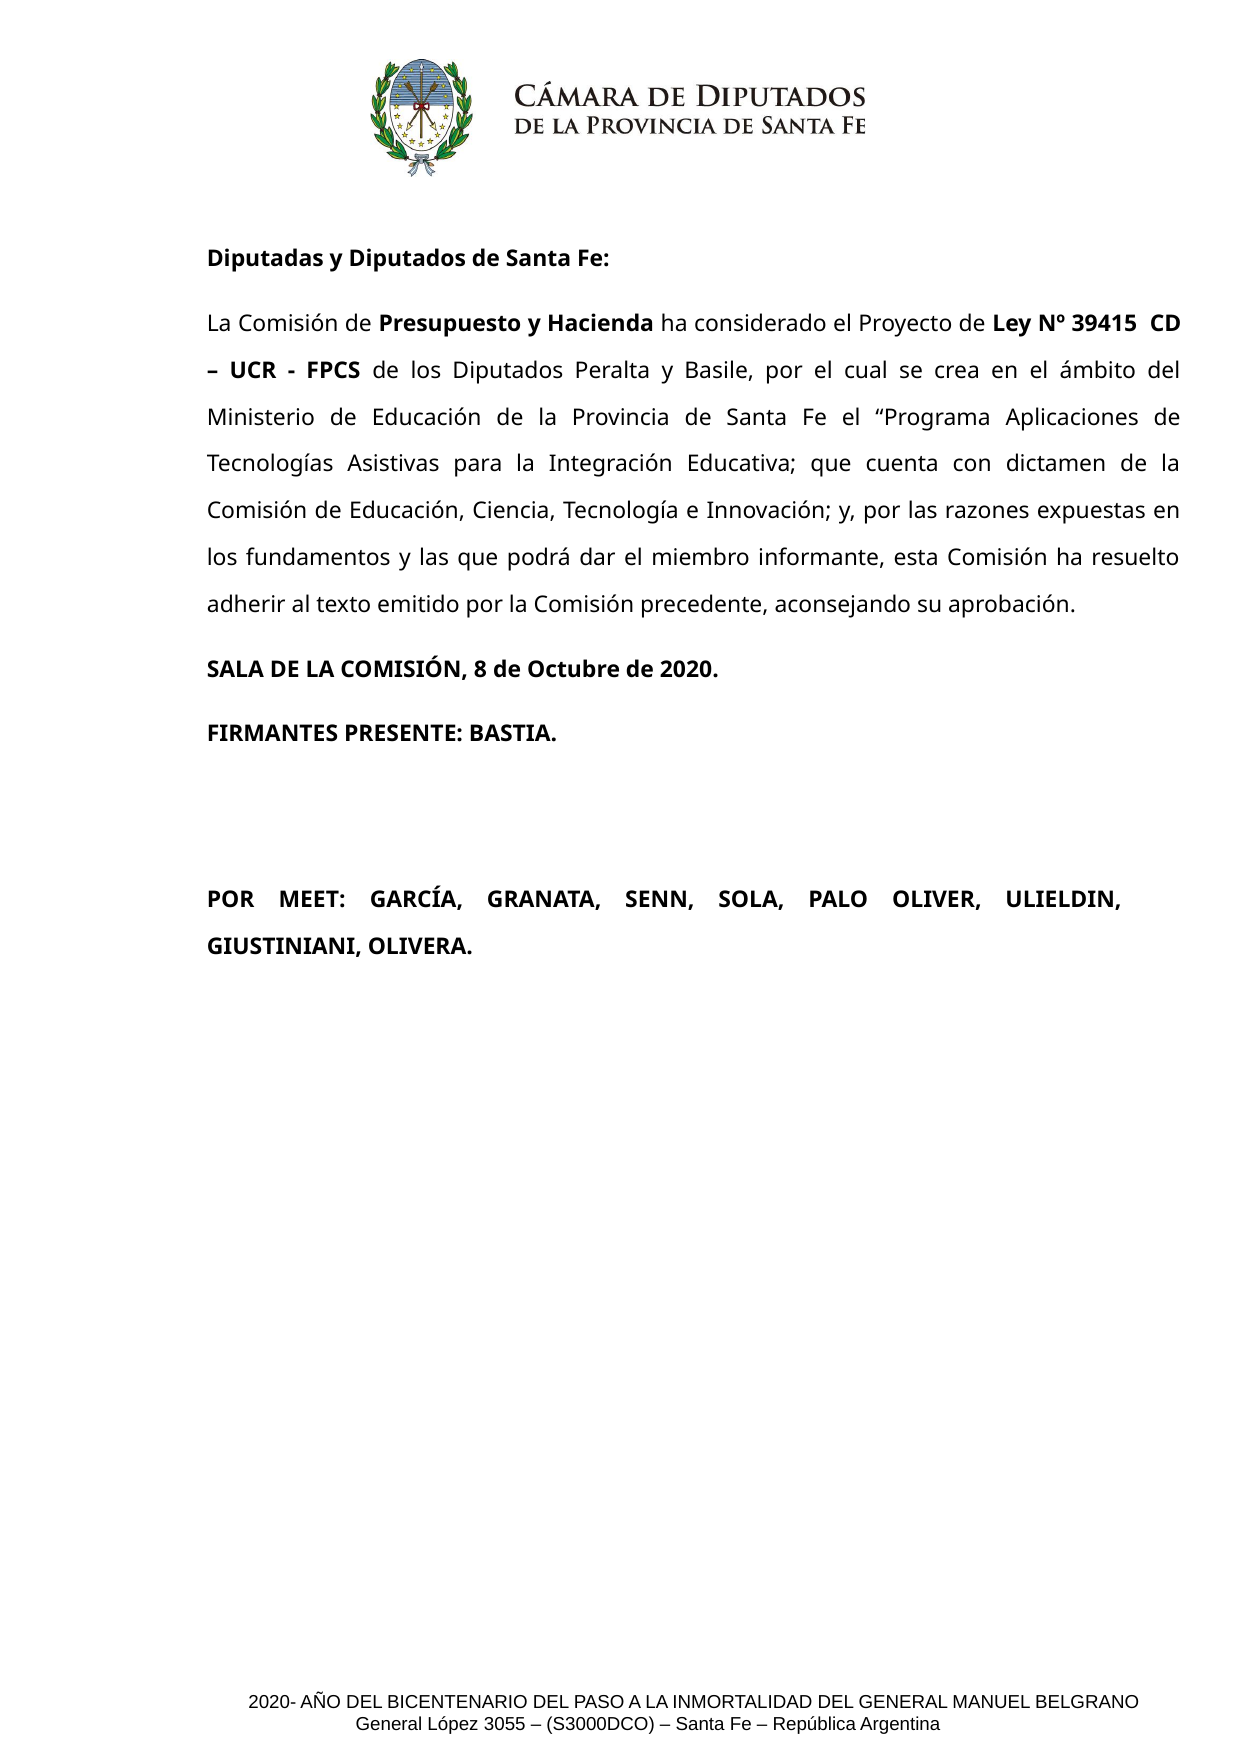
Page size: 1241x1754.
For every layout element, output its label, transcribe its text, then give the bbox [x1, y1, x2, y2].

text POR MEET: GARCÍA, GRANATA, SENN, SOLA, PALO OLIVER, ULIELDIN, GIUSTINIANI, OLIVERA. [207, 883, 1122, 961]
text SALA DE LA COMISIÓN, 8 de Octubre de 2020. [207, 653, 1181, 684]
text FIRMANTES PRESENTE: BASTIA. [207, 717, 1122, 748]
text La Comisión de Presupuesto y Hacienda ha considerado el Proyecto de Ley Nº 39415 CD – UCR - FPCS de los Diputados Peralta y Basile, por el cual se crea en el ámbito del Ministerio de Educación de la Provincia de Santa Fe el “Programa Aplicaciones de Tecnologías Asistivas para la Integración Educativa; que cuenta con dictamen de la Comisión de Educación, Ciencia, Tecnología e Innovación; y, por las razones expuestas en los fundamentos y las que podrá dar el miembro informante, esta Comisión ha resuelto adherir al texto emitido por la Comisión precedente, aconsejando su aprobación. [207, 307, 1181, 619]
picture [370, 59, 866, 181]
text Diputadas y Diputados de Santa Fe: [207, 242, 1181, 273]
